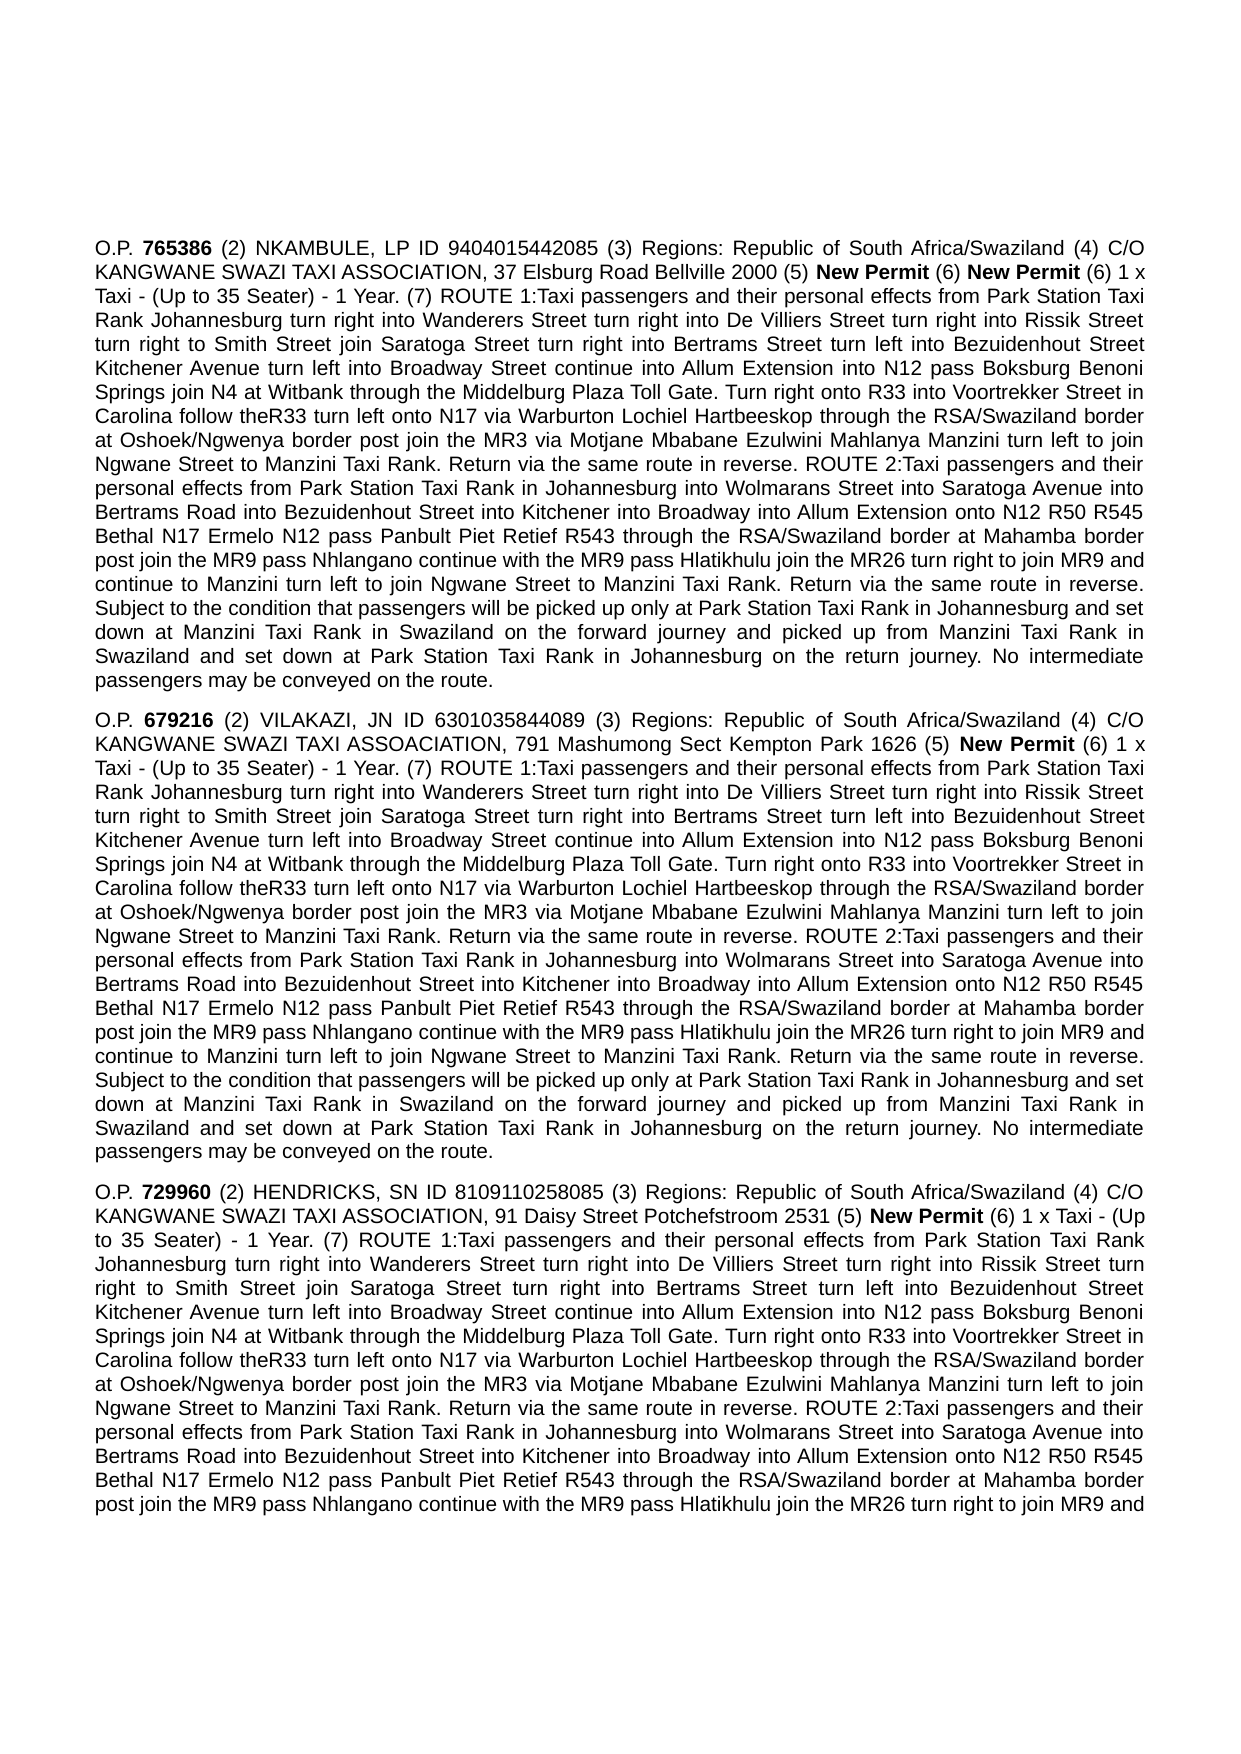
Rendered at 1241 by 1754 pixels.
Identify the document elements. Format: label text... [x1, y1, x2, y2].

text O.P. 765386 (2) NKAMBULE, LP ID 9404015442085 (3) Regions: Republic of South Africa/Swaziland (4) C/O KANGWANE SWAZI TAXI ASSOCIATION, 37 Elsburg Road Bellville 2000 (5) New Permit (6) New Permit (6) 1 x Taxi - (Up to 35 Seater) - 1 Year. (7) ROUTE 1:Taxi passengers and their personal effects from Park Station Taxi Rank Johannesburg turn right into Wanderers Street turn right into De Villiers Street turn right into Rissik Street turn right to Smith Street join Saratoga Street turn right into Bertrams Street turn left into Bezuidenhout Street Kitchener Avenue turn left into Broadway Street continue into Allum Extension into N12 pass Boksburg Benoni Springs join N4 at Witbank through the Middelburg Plaza Toll Gate. Turn right onto R33 into Voortrekker Street in Carolina follow theR33 turn left onto N17 via Warburton Lochiel Hartbeeskop through the RSA/Swaziland border at Oshoek/Ngwenya border post join the MR3 via Motjane Mbabane Ezulwini Mahlanya Manzini turn left to join Ngwane Street to Manzini Taxi Rank. Return via the same route in reverse. ROUTE 2:Taxi passengers and their personal effects from Park Station Taxi Rank in Johannesburg into Wolmarans Street into Saratoga Avenue into Bertrams Road into Bezuidenhout Street into Kitchener into Broadway into Allum Extension onto N12 R50 R545 Bethal N17 Ermelo N12 pass Panbult Piet Retief R543 through the RSA/Swaziland border at Mahamba border post join the MR9 pass Nhlangano continue with the MR9 pass Hlatikhulu join the MR26 turn right to join MR9 and continue to Manzini turn left to join Ngwane Street to Manzini Taxi Rank. Return via the same route in reverse. Subject to the condition that passengers will be picked up only at Park Station Taxi Rank in Johannesburg and set down at Manzini Taxi Rank in Swaziland on the forward journey and picked up from Manzini Taxi Rank in Swaziland and set down at Park Station Taxi Rank in Johannesburg on the return journey. No intermediate passengers may be conveyed on the route. [94, 236, 1146, 691]
text O.P. 679216 (2) VILAKAZI, JN ID 6301035844089 (3) Regions: Republic of South Africa/Swaziland (4) C/O KANGWANE SWAZI TAXI ASSOACIATION, 791 Mashumong Sect Kempton Park 1626 (5) New Permit (6) 1 x Taxi - (Up to 35 Seater) - 1 Year. (7) ROUTE 1:Taxi passengers and their personal effects from Park Station Taxi Rank Johannesburg turn right into Wanderers Street turn right into De Villiers Street turn right into Rissik Street turn right to Smith Street join Saratoga Street turn right into Bertrams Street turn left into Bezuidenhout Street Kitchener Avenue turn left into Broadway Street continue into Allum Extension into N12 pass Boksburg Benoni Springs join N4 at Witbank through the Middelburg Plaza Toll Gate. Turn right onto R33 into Voortrekker Street in Carolina follow theR33 turn left onto N17 via Warburton Lochiel Hartbeeskop through the RSA/Swaziland border at Oshoek/Ngwenya border post join the MR3 via Motjane Mbabane Ezulwini Mahlanya Manzini turn left to join Ngwane Street to Manzini Taxi Rank. Return via the same route in reverse. ROUTE 2:Taxi passengers and their personal effects from Park Station Taxi Rank in Johannesburg into Wolmarans Street into Saratoga Avenue into Bertrams Road into Bezuidenhout Street into Kitchener into Broadway into Allum Extension onto N12 R50 R545 Bethal N17 Ermelo N12 pass Panbult Piet Retief R543 through the RSA/Swaziland border at Mahamba border post join the MR9 pass Nhlangano continue with the MR9 pass Hlatikhulu join the MR26 turn right to join MR9 and continue to Manzini turn left to join Ngwane Street to Manzini Taxi Rank. Return via the same route in reverse. Subject to the condition that passengers will be picked up only at Park Station Taxi Rank in Johannesburg and set down at Manzini Taxi Rank in Swaziland on the forward journey and picked up from Manzini Taxi Rank in Swaziland and set down at Park Station Taxi Rank in Johannesburg on the return journey. No intermediate passengers may be conveyed on the route. [94, 708, 1146, 1163]
text O.P. 729960 (2) HENDRICKS, SN ID 8109110258085 (3) Regions: Republic of South Africa/Swaziland (4) C/O KANGWANE SWAZI TAXI ASSOCIATION, 91 Daisy Street Potchefstroom 2531 (5) New Permit (6) 1 x Taxi - (Up to 35 Seater) - 1 Year. (7) ROUTE 1:Taxi passengers and their personal effects from Park Station Taxi Rank Johannesburg turn right into Wanderers Street turn right into De Villiers Street turn right into Rissik Street turn right to Smith Street join Saratoga Street turn right into Bertrams Street turn left into Bezuidenhout Street Kitchener Avenue turn left into Broadway Street continue into Allum Extension into N12 pass Boksburg Benoni Springs join N4 at Witbank through the Middelburg Plaza Toll Gate. Turn right onto R33 into Voortrekker Street in Carolina follow theR33 turn left onto N17 via Warburton Lochiel Hartbeeskop through the RSA/Swaziland border at Oshoek/Ngwenya border post join the MR3 via Motjane Mbabane Ezulwini Mahlanya Manzini turn left to join Ngwane Street to Manzini Taxi Rank. Return via the same route in reverse. ROUTE 2:Taxi passengers and their personal effects from Park Station Taxi Rank in Johannesburg into Wolmarans Street into Saratoga Avenue into Bertrams Road into Bezuidenhout Street into Kitchener into Broadway into Allum Extension onto N12 R50 R545 Bethal N17 Ermelo N12 pass Panbult Piet Retief R543 through the RSA/Swaziland border at Mahamba border post join the MR9 pass Nhlangano continue with the MR9 pass Hlatikhulu join the MR26 turn right to join MR9 and [94, 1180, 1146, 1515]
